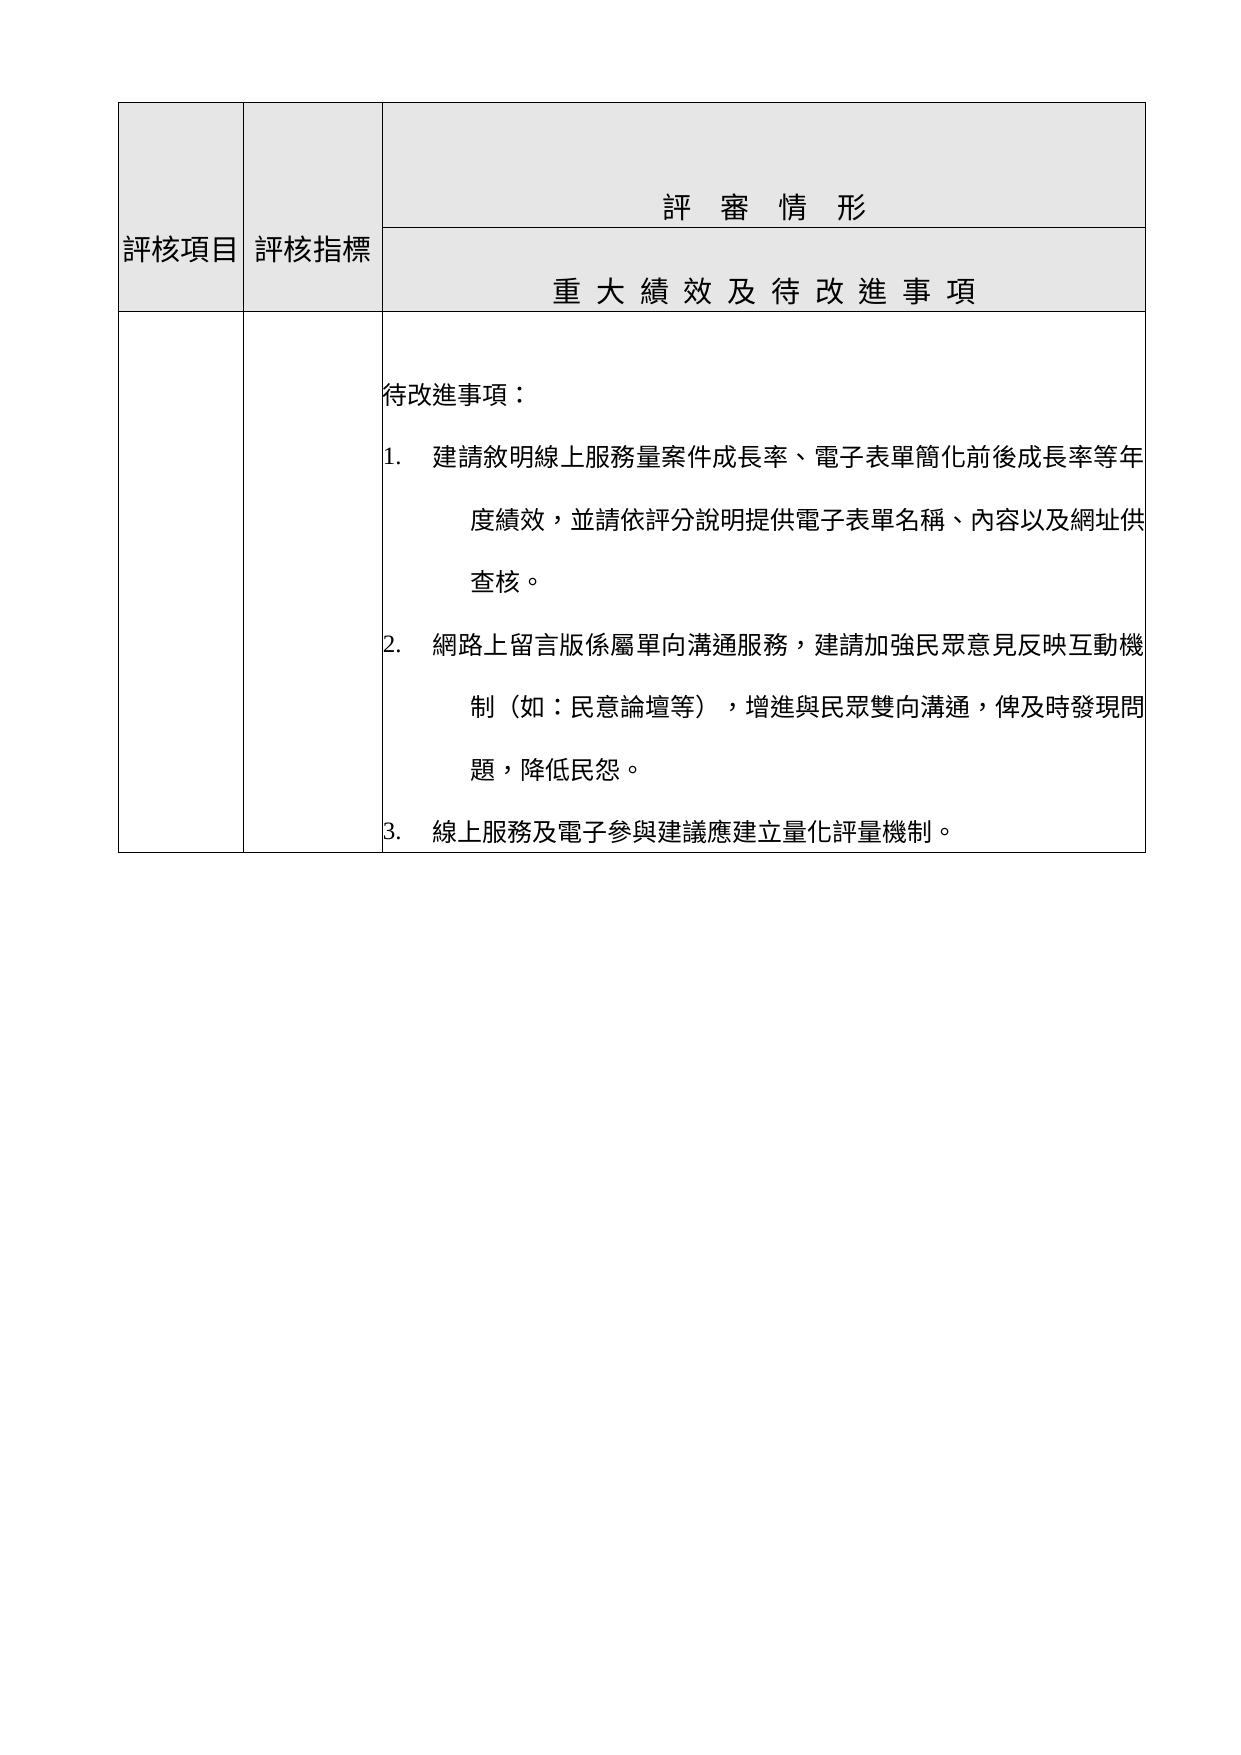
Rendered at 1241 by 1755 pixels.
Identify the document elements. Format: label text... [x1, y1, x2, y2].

table_cell [119, 312, 243, 852]
table_header 評核指標 [244, 103, 382, 311]
table_cell [244, 312, 382, 852]
table_cell 重 大 績 效 及 待 改 進 事 項 [383, 228, 1145, 311]
table_header 評 審 情 形 [383, 103, 1145, 227]
table_header 評核項目 [119, 103, 243, 311]
table_cell 重大績效： 網站運用整合型「留言版系統」設置各類問題諮詢服務，便利民眾留言，民眾可於諮詢前先查詢有否相同問題解答，減少重複問題的詢問。 設有晶片優惠卡，有效整合各種紙卡功能，記錄卡友來館動態、參觀展示紀錄及來館活動喜好等，對於卡務管理及行銷作業有正面提升效果。 待改進事項： 建請敘明線上服務量案件成長率、電子表單簡化前後成長率等年度績效，並請依評分說明提供電子表單名稱、內容以及網址供查核。 網路上留言版係屬單向溝通服務，建請加強民眾意見反映互動機制（如：民意論壇等），增進與民眾雙向溝通，俾及時發現問題，降低民怨。 線上服務及電子參與建議應建立量化評量機制。 [383, 312, 1145, 852]
